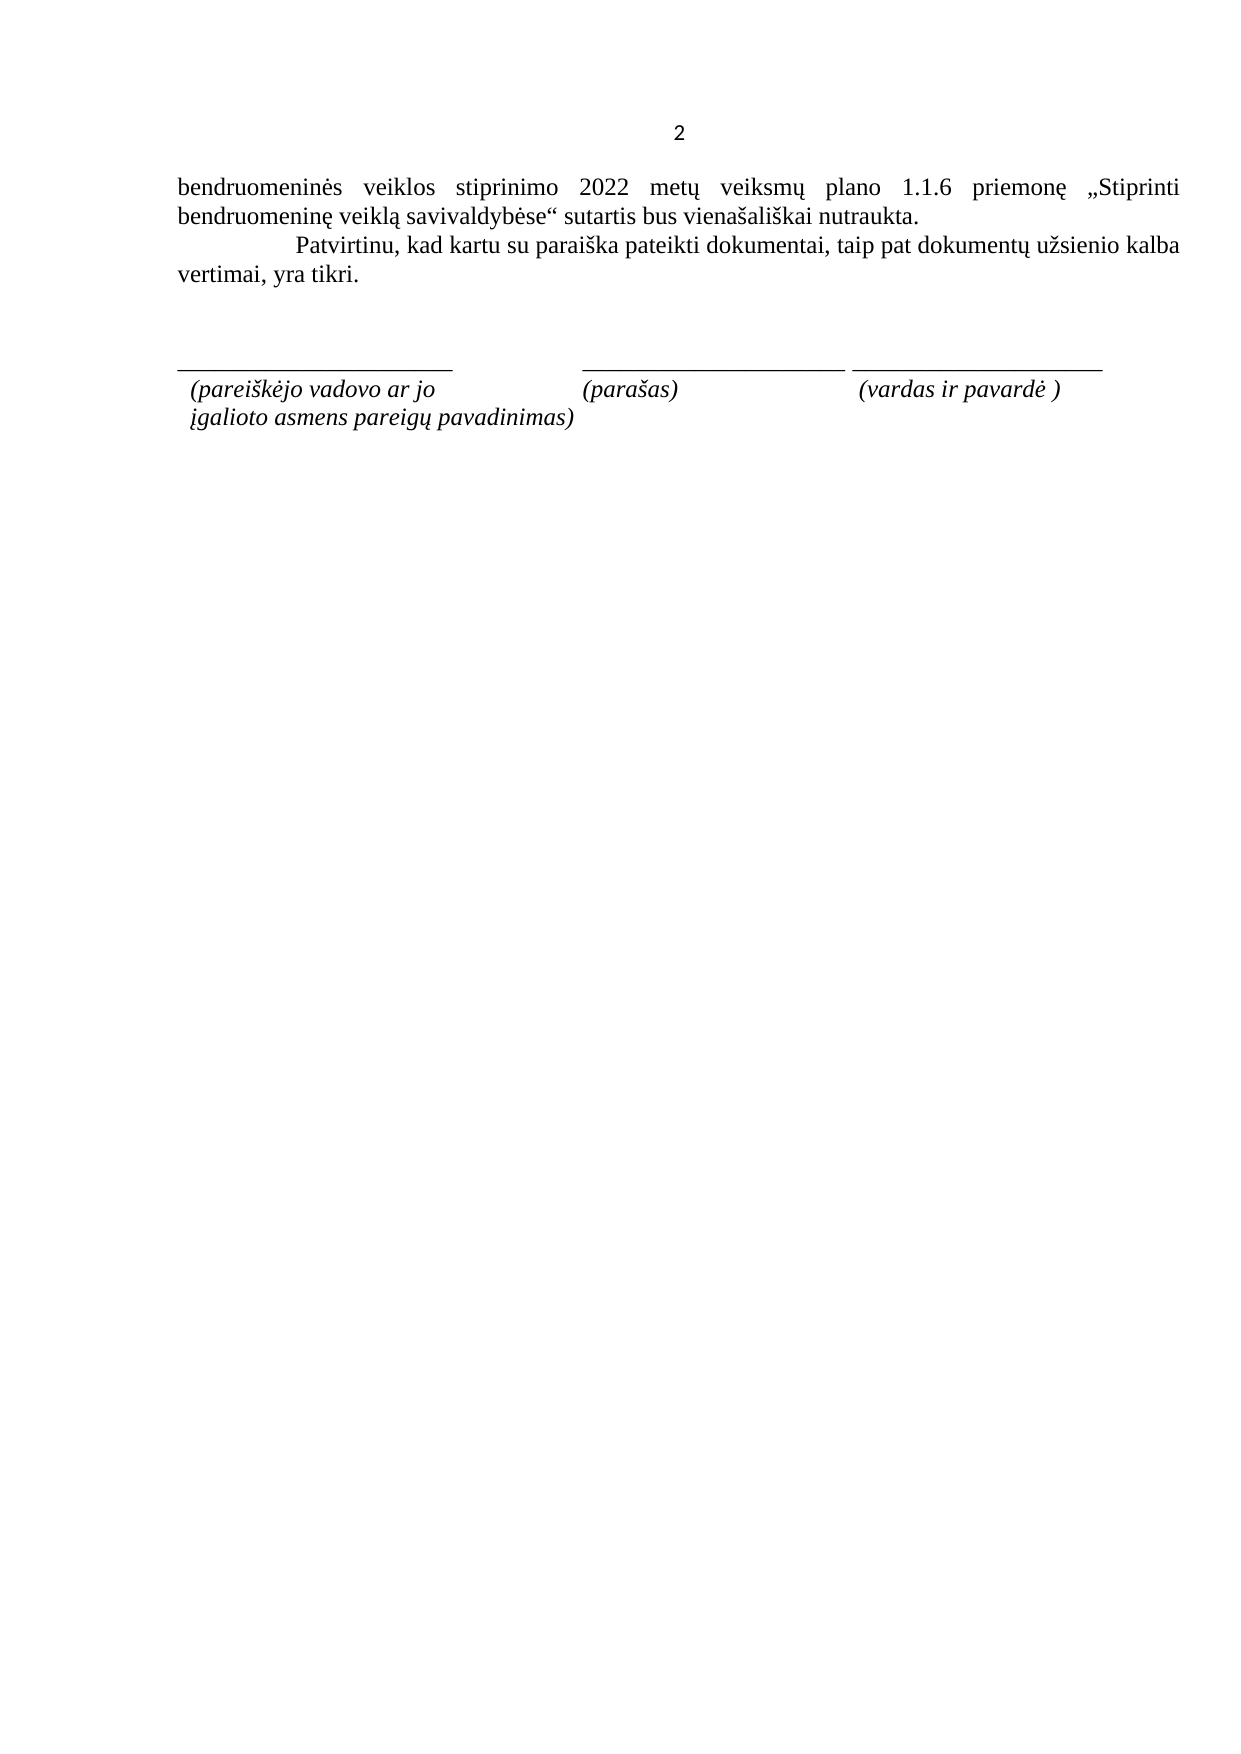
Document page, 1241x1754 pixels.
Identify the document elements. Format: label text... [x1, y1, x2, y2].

text įgalioto asmens pareigų pavadinimas) [177, 402, 1181, 431]
text (pareiškėjo vadovo ar jo (parašas) (vardas ir pavardė ) [177, 374, 1181, 402]
text Patvirtinu, kad kartu su paraiška pateikti dokumentai, taip pat dokumentų užsienio kalba vertimai, yra tikri. [177, 230, 1181, 287]
text bendruomeninės veiklos stiprinimo 2022 metų veiksmų plano 1.1.6 priemonę „Stiprinti bendruomeninę veiklą savivaldybėse“ sutartis bus vienašališkai nutraukta. [177, 172, 1181, 230]
text ______________________ _____________________ ____________________ [177, 345, 1181, 374]
